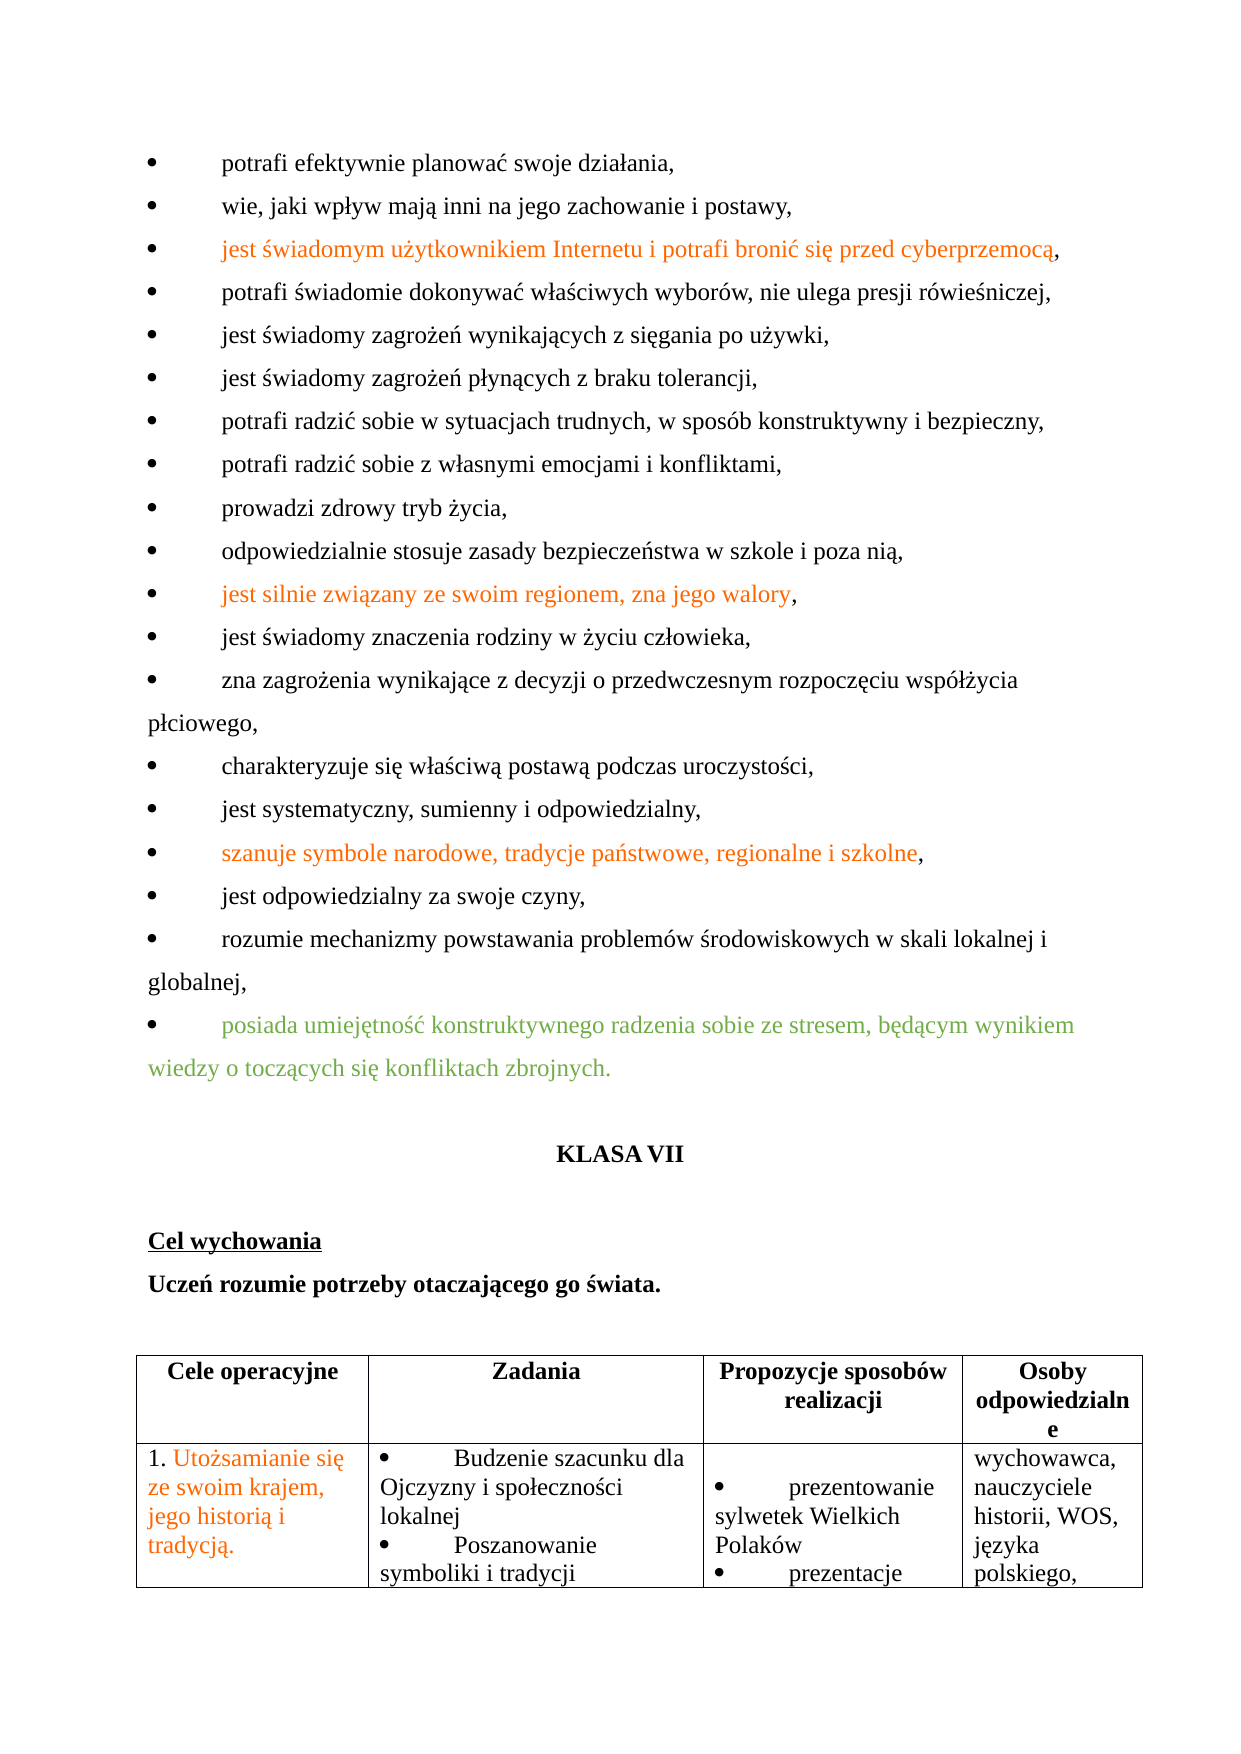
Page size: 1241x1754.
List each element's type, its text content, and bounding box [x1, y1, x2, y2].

list potrafi radzić sobie z własnymi emocjami i konfliktami, [148, 449, 1093, 478]
list jest silnie związany ze swoim regionem, zna jego walory, [148, 579, 1093, 608]
list jest systematyczny, sumienny i odpowiedzialny, [148, 794, 1093, 823]
list jest świadomy znaczenia rodziny w życiu człowieka, [148, 622, 1093, 651]
list jest świadomy zagrożeń wynikających z sięgania po używki, [148, 320, 1093, 349]
text KLASA VII [148, 1139, 1093, 1168]
list jest świadomy zagrożeń płynących z braku tolerancji, [148, 363, 1093, 392]
list jest odpowiedzialny za swoje czyny, [148, 881, 1093, 909]
list potrafi radzić sobie w sytuacjach trudnych, w sposób konstruktywny i bezpieczny, [148, 406, 1093, 435]
table_header Cele operacyjne [137, 1356, 368, 1442]
list jest świadomym użytkownikiem Internetu i potrafi bronić się przed cyberprzemocą, [148, 234, 1093, 263]
table_header Osoby odpowiedzialne [963, 1356, 1142, 1442]
list potrafi efektywnie planować swoje działania, [148, 148, 1093, 176]
text Uczeń rozumie potrzeby otaczającego go świata. [148, 1269, 1093, 1298]
list szanuje symbole narodowe, tradycje państwowe, regionalne i szkolne, [148, 838, 1093, 866]
text Cel wychowania [148, 1226, 1093, 1254]
list wie, jaki wpływ mają inni na jego zachowanie i postawy, [148, 191, 1093, 219]
list potrafi świadomie dokonywać właściwych wyborów, nie ulega presji rówieśniczej, [148, 277, 1093, 306]
list prowadzi zdrowy tryb życia, [148, 493, 1093, 521]
table_header Zadania [369, 1356, 703, 1442]
list posiada umiejętność konstruktywnego radzenia sobie ze stresem, będącym wynikiem wiedzy o toczących się konfliktach zbrojnych. [148, 1010, 1093, 1082]
table_cell prezentowanie sylwetek Wielkich Polaków prezentacje multimedialne filmy edukacyjne konkursy krasomówcze [704, 1444, 962, 1587]
table_cell 1. Utożsamianie się ze swoim krajem, jego historią i tradycją. [137, 1444, 368, 1587]
table_cell Budzenie szacunku dla Ojczyzny i społeczności lokalnej Poszanowanie symboliki i tradycji [369, 1444, 703, 1587]
table_cell wychowawca, nauczyciele historii, WOS, języka polskiego, [963, 1444, 1142, 1587]
list rozumie mechanizmy powstawania problemów środowiskowych w skali lokalnej i globalnej, [148, 924, 1093, 996]
list odpowiedzialnie stosuje zasady bezpieczeństwa w szkole i poza nią, [148, 536, 1093, 564]
list zna zagrożenia wynikające z decyzji o przedwczesnym rozpoczęciu współżycia płciowego, [148, 665, 1093, 737]
table_header Propozycje sposobów realizacji [704, 1356, 962, 1442]
list charakteryzuje się właściwą postawą podczas uroczystości, [148, 751, 1093, 780]
